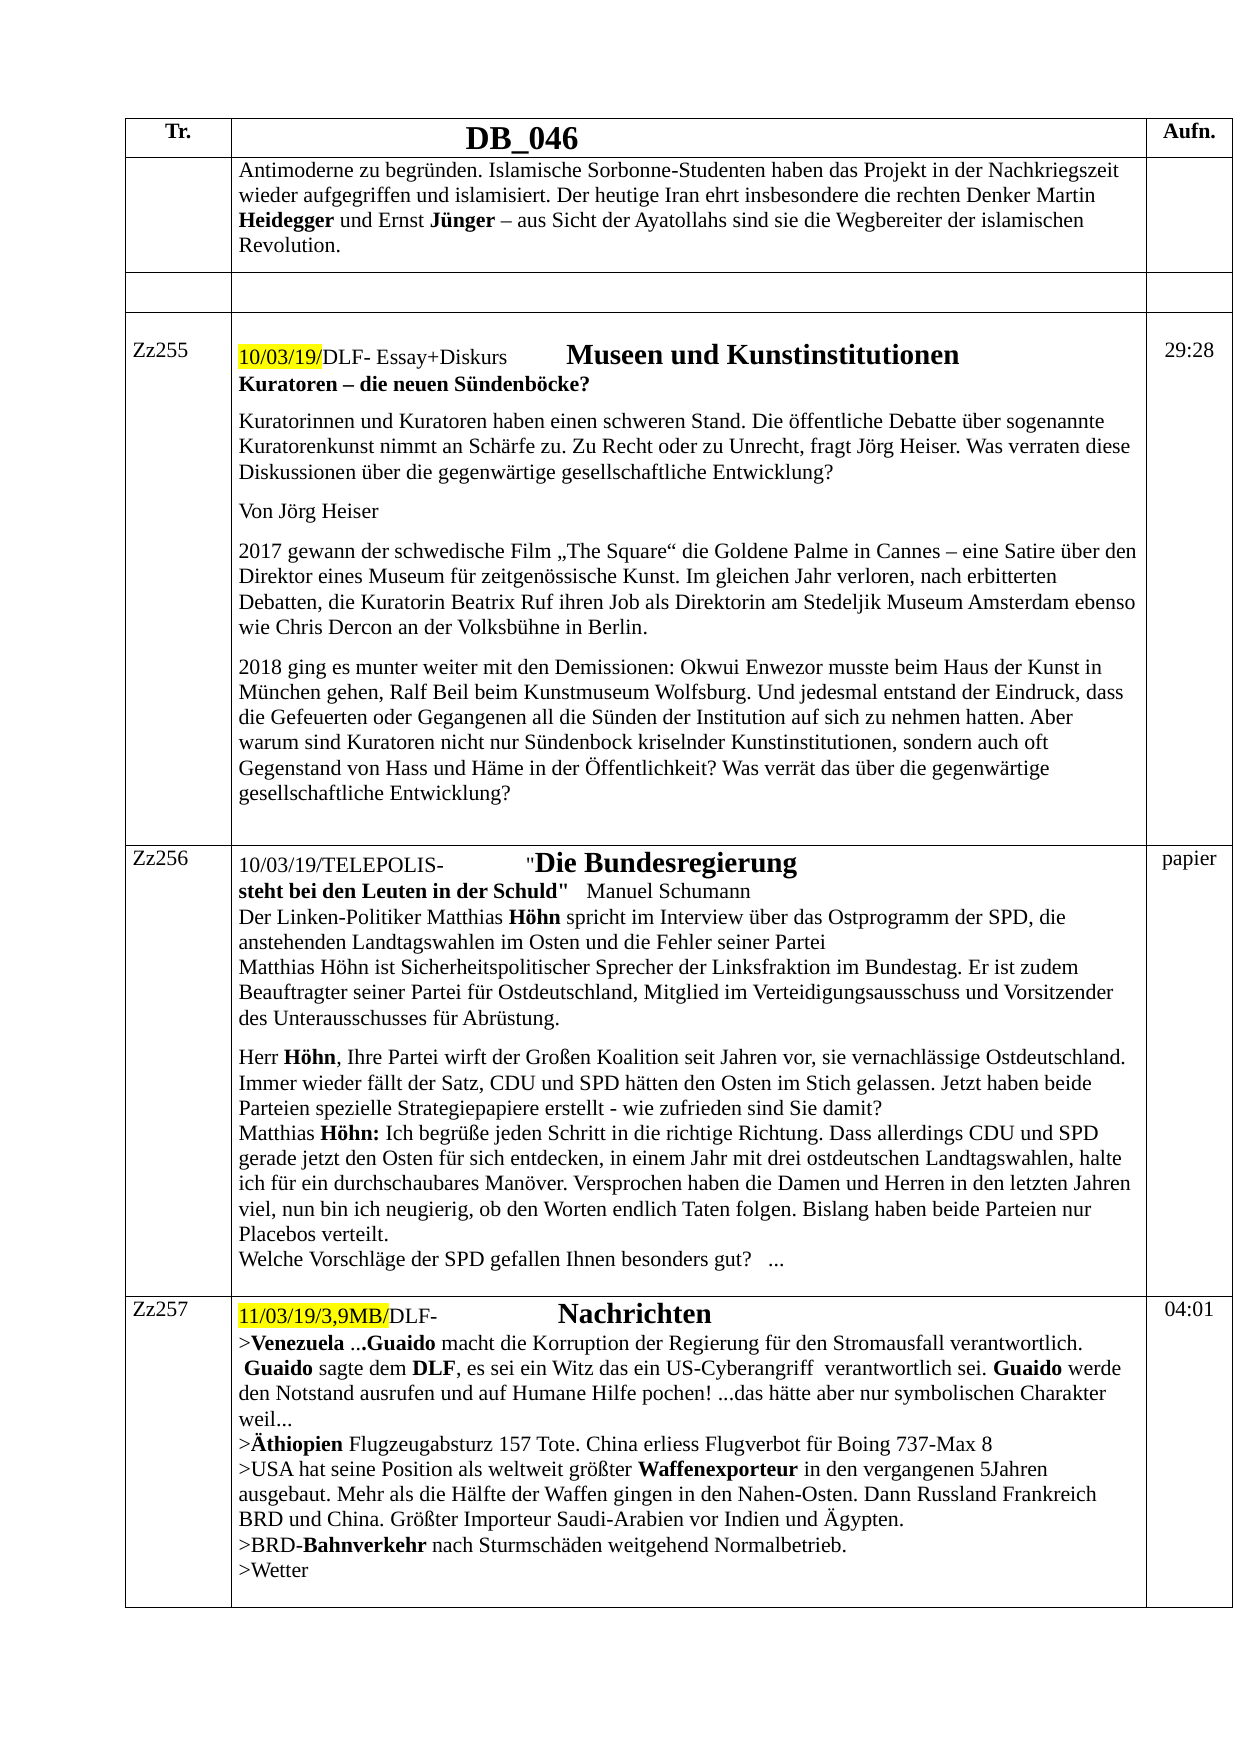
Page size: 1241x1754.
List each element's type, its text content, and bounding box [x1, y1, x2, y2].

table_cell papier [1147, 846, 1232, 1296]
table_cell 10/03/19/TELEPOLIS- "Die Bundesregierung steht bei den Leuten in der Schuld" Manuel Schumann Der Linken-Politiker Matthias Höhn spricht im Interview über das Ostprogramm der SPD, die anstehenden Landtagswahlen im Osten und die Fehler seiner Partei Matthias Höhn ist Sicherheitspolitischer Sprecher der Linksfraktion im Bundestag. Er ist zudem Beauftragter seiner Partei für Ostdeutschland, Mitglied im Verteidigungsausschuss und Vorsitzender des Unterausschusses für Abrüstung. Herr Höhn, Ihre Partei wirft der Großen Koalition seit Jahren vor, sie vernachlässige Ostdeutschland. Immer wieder fällt der Satz, CDU und SPD hätten den Osten im Stich gelassen. Jetzt haben beide Parteien spezielle Strategiepapiere erstellt - wie zufrieden sind Sie damit? Matthias Höhn: Ich begrüße jeden Schritt in die richtige Richtung. Dass allerdings CDU und SPD gerade jetzt den Osten für sich entdecken, in einem Jahr mit drei ostdeutschen Landtagswahlen, halte ich für ein durchschaubares Manöver. Versprochen haben die Damen und Herren in den letzten Jahren viel, nun bin ich neugierig, ob den Worten endlich Taten folgen. Bislang haben beide Parteien nur Placebos verteilt. Welche Vorschläge der SPD gefallen Ihnen besonders gut? ... [232, 846, 1146, 1296]
table_cell 11/03/19/3,9MB/DLF- Nachrichten >Venezuela ...Guaido macht die Korruption der Regierung für den Stromausfall verantwortlich. Guaido sagte dem DLF, es sei ein Witz das ein US-Cyberangriff verantwortlich sei. Guaido werde den Notstand ausrufen und auf Humane Hilfe pochen! ...das hätte aber nur symbolischen Charakter weil... >Äthiopien Flugzeugabsturz 157 Tote. China erliess Flugverbot für Boing 737-Max 8 >USA hat seine Position als weltweit größter Waffenexporteur in den vergangenen 5Jahren ausgebaut. Mehr als die Hälfte der Waffen gingen in den Nahen-Osten. Dann Russland Frankreich BRD und China. Größter Importeur Saudi-Arabien vor Indien und Ägypten. >BRD-Bahnverkehr nach Sturmschäden weitgehend Normalbetrieb. >Wetter [232, 1297, 1146, 1607]
table_cell 04:01 [1147, 1297, 1232, 1607]
table_cell Zz257 [126, 1297, 231, 1607]
table_cell [126, 273, 231, 312]
table_header DB_046 [232, 119, 1146, 157]
table_header Aufn. [1147, 119, 1232, 157]
table_cell [1147, 273, 1232, 312]
table_cell Zz255 [126, 313, 231, 845]
table_cell 10/03/19/DLF- Essay+Diskurs Museen und Kunstinstitutionen Kuratoren – die neuen Sündenböcke? Kuratorinnen und Kuratoren haben einen schweren Stand. Die öffentliche Debatte über sogenannte Kuratorenkunst nimmt an Schärfe zu. Zu Recht oder zu Unrecht, fragt Jörg Heiser. Was verraten diese Diskussionen über die gegenwärtige gesellschaftliche Entwicklung? Von Jörg Heiser 2017 gewann der schwedische Film „The Square“ die Goldene Palme in Cannes – eine Satire über den Direktor eines Museum für zeitgenössische Kunst. Im gleichen Jahr verloren, nach erbitterten Debatten, die Kuratorin Beatrix Ruf ihren Job als Direktorin am Stedeljik Museum Amsterdam ebenso wie Chris Dercon an der Volksbühne in Berlin. 2018 ging es munter weiter mit den Demissionen: Okwui Enwezor musste beim Haus der Kunst in München gehen, Ralf Beil beim Kunstmuseum Wolfsburg. Und jedesmal entstand der Eindruck, dass die Gefeuerten oder Gegangenen all die Sünden der Institution auf sich zu nehmen hatten. Aber warum sind Kuratoren nicht nur Sündenbock kriselnder Kunstinstitutionen, sondern auch oft Gegenstand von Hass und Häme in der Öffentlichkeit? Was verrät das über die gegenwärtige gesellschaftliche Entwicklung? [232, 313, 1146, 845]
table_header Tr. [126, 119, 231, 157]
table_cell [232, 273, 1146, 312]
table_cell Zz256 [126, 846, 231, 1296]
table_cell [126, 158, 231, 272]
table_cell 29:28 [1147, 313, 1232, 845]
table_cell Antimoderne zu begründen. Islamische Sorbonne-Studenten haben das Projekt in der Nachkriegszeit wieder aufgegriffen und islamisiert. Der heutige Iran ehrt insbesondere die rechten Denker Martin Heidegger und Ernst Jünger – aus Sicht der Ayatollahs sind sie die Wegbereiter der islamischen Revolution. [232, 158, 1146, 272]
table_cell [1147, 158, 1232, 272]
